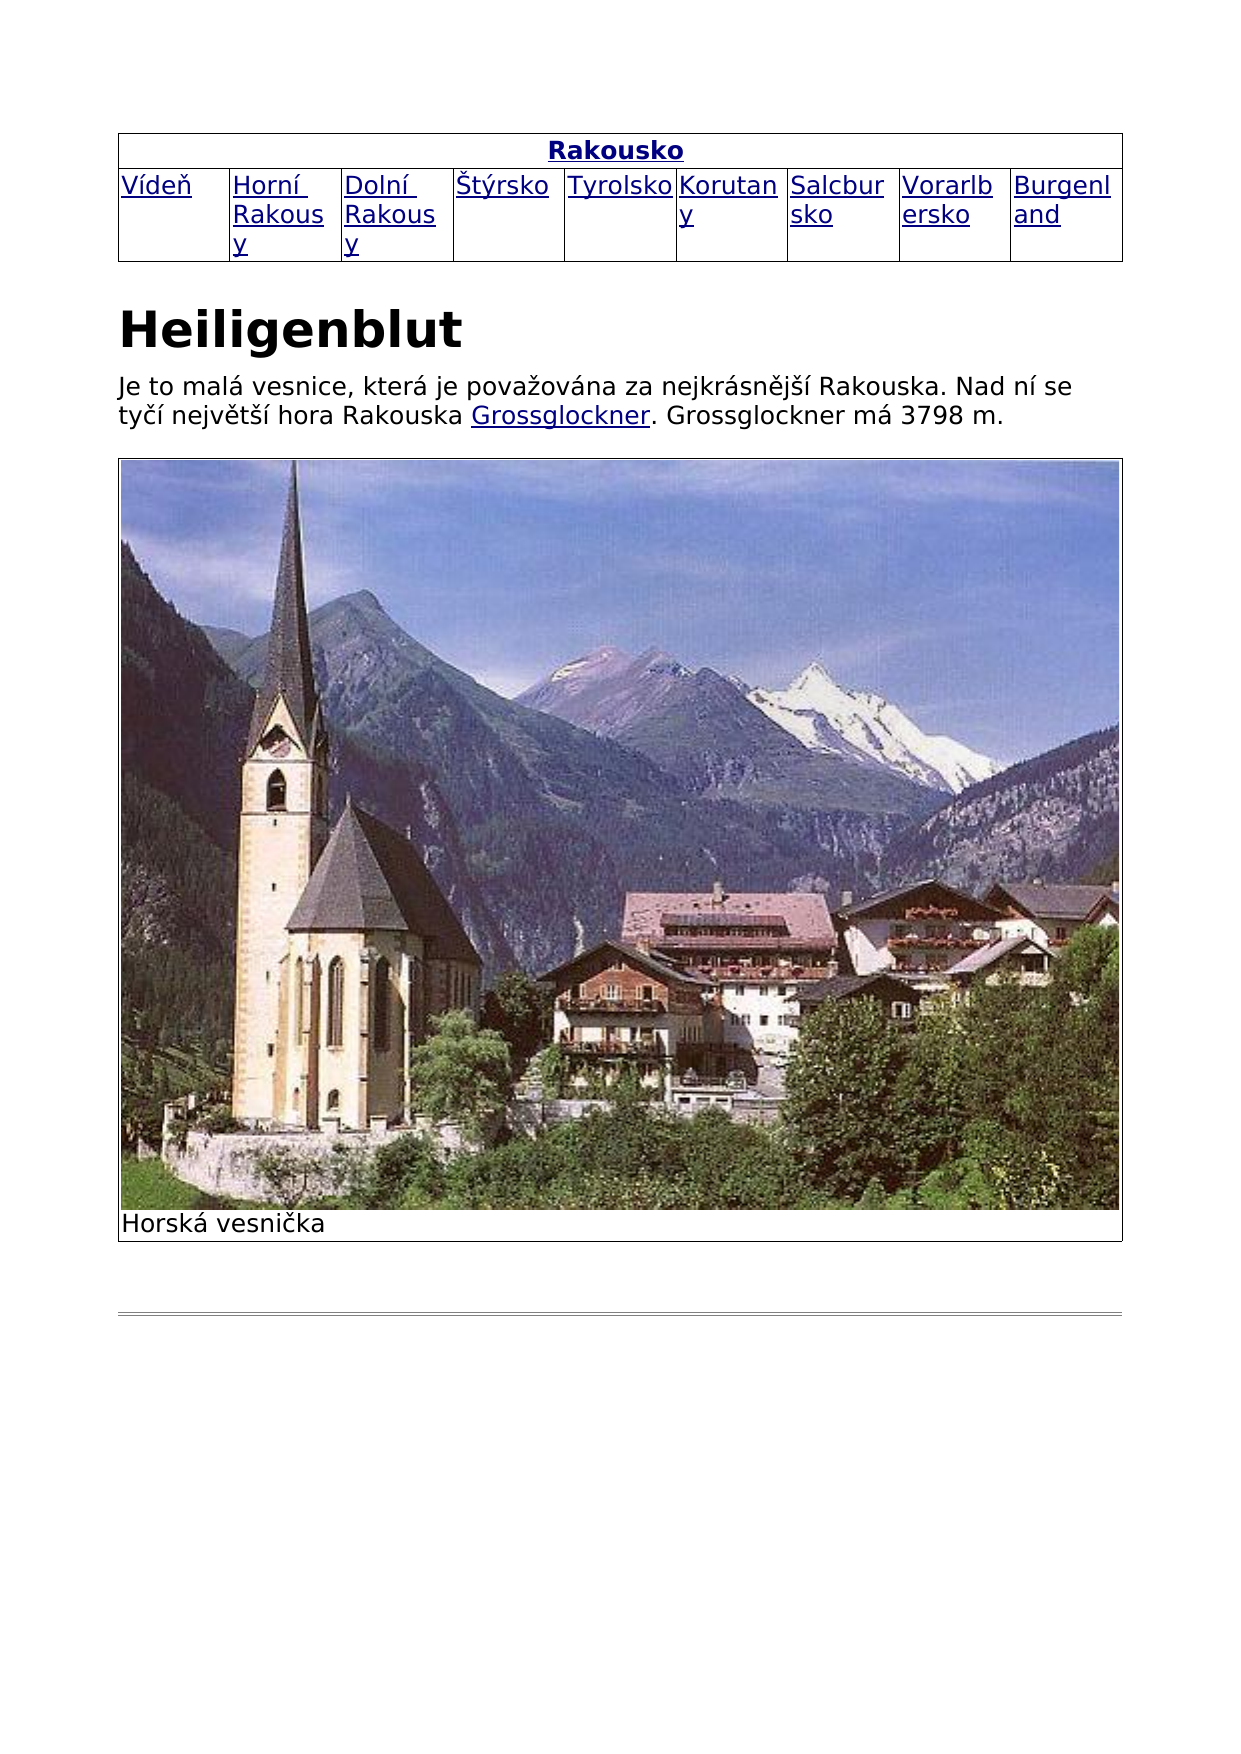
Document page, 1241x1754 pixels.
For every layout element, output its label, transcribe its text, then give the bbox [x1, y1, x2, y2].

text Je to malá vesnice, která je považována za nejkrásnější Rakouska. Nad ní se tyčí největší hora Rakouska Grossglockner. Grossglockner má 3798 m. [118, 372, 1122, 430]
picture [121, 460, 1120, 1210]
table_cell Burgenland [1011, 169, 1122, 261]
subtitle Heiligenblut [118, 301, 1122, 359]
table_cell Štýrsko [454, 169, 564, 261]
table_cell Vídeň [119, 169, 229, 261]
table_cell Korutany [677, 169, 787, 261]
table_header Horská vesnička [119, 459, 1122, 1241]
table_header Rakousko [119, 134, 1122, 168]
table_cell Horní Rakousy [230, 169, 341, 261]
table_cell Vorarlbersko [900, 169, 1010, 261]
table_cell Salcbursko [788, 169, 899, 261]
table_cell Tyrolsko [565, 169, 676, 261]
text ﻿ [118, 1256, 1122, 1285]
table_cell Dolní Rakousy [342, 169, 453, 261]
